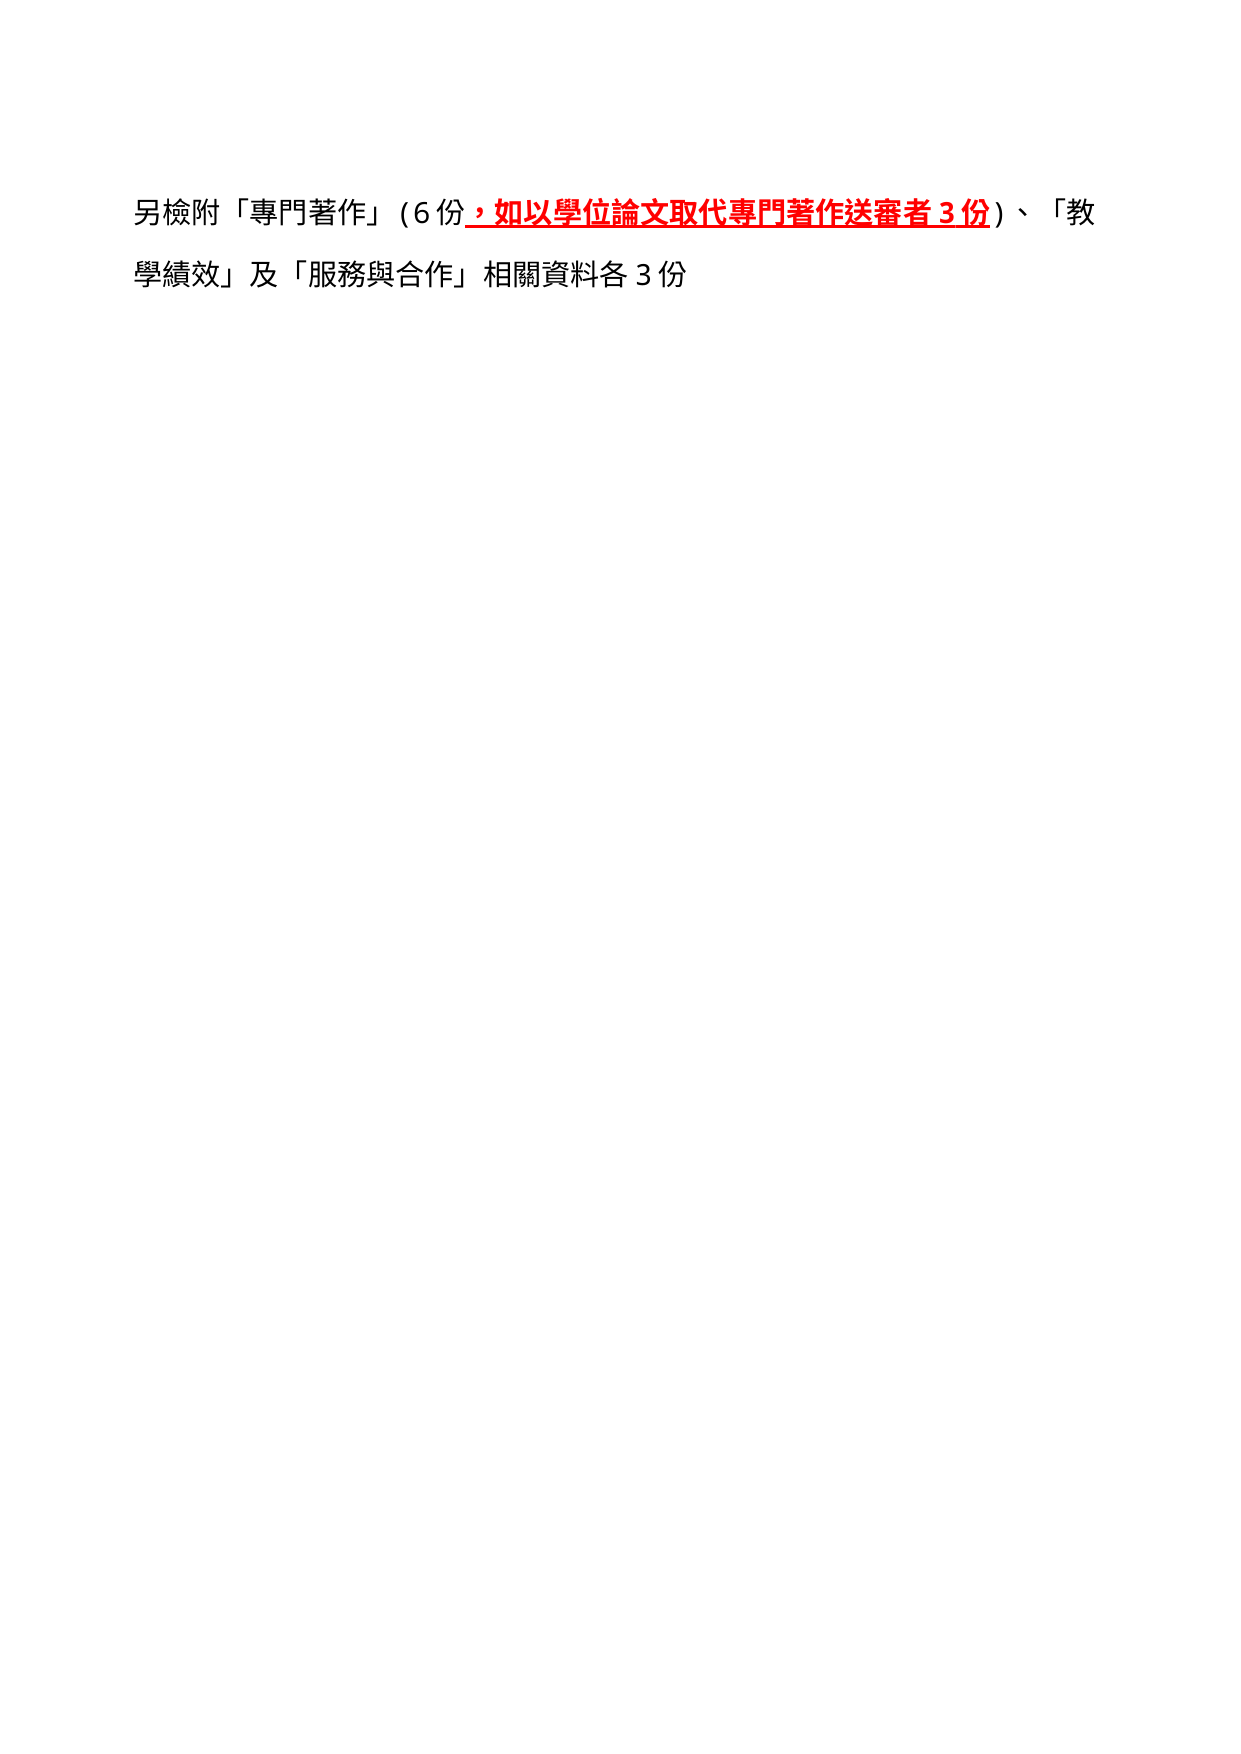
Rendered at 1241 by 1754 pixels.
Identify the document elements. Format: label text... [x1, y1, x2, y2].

text 另檢附「專門著作」(6份，如以學位論文取代專門著作送審者3份)、「教學績效」及「服務與合作」相關資料各3份 [133, 169, 1107, 294]
